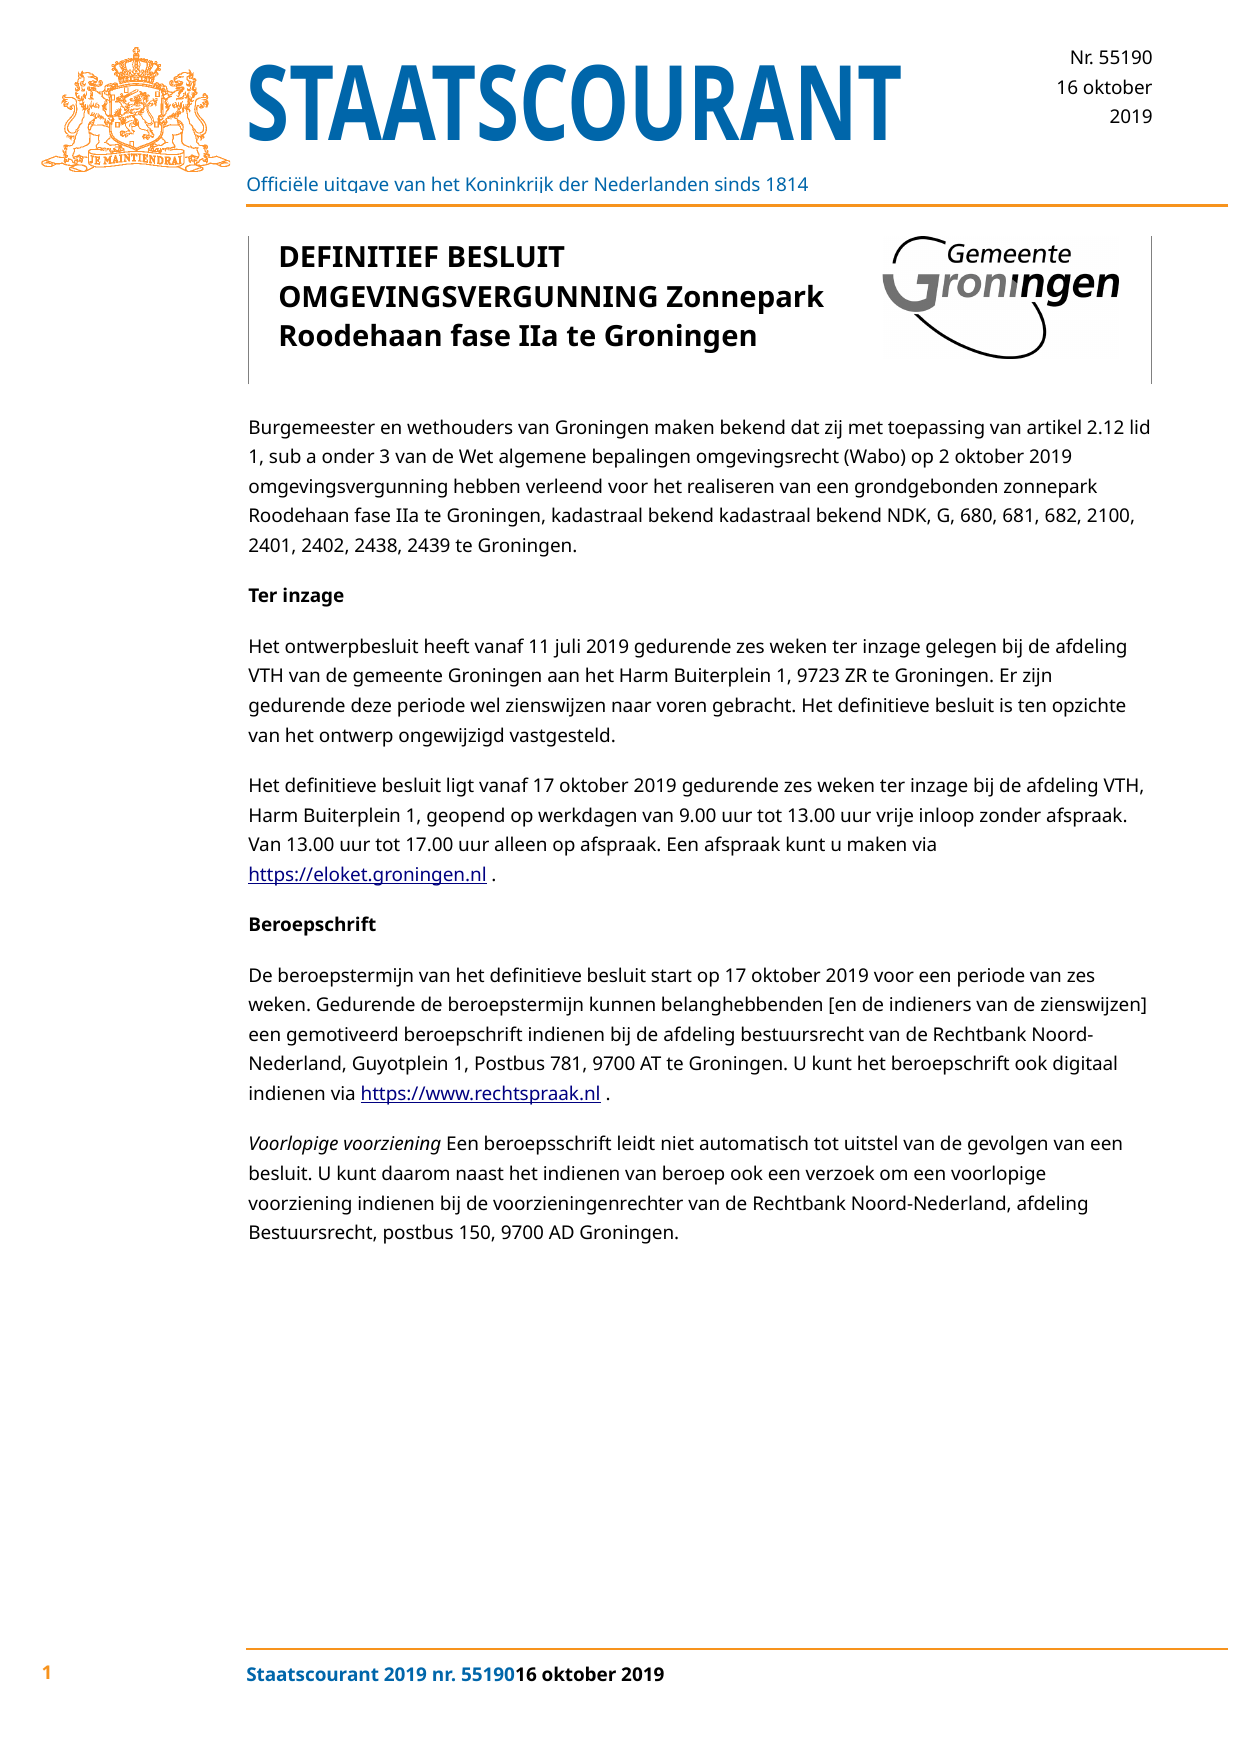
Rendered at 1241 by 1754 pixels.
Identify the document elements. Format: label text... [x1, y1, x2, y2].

text Het definitieve besluit ligt vanaf 17 oktober 2019 gedurende zes weken ter inzage bij de afdeling VTH, Harm Buiterplein 1, geopend op werkdagen van 9.00 uur tot 13.00 uur vrije inloop zonder afspraak. Van 13.00 uur tot 17.00 uur alleen op afspraak. Een afspraak kunt u maken via https://eloket.groningen.nl . [248, 772, 1152, 887]
text Burgemeester en wethouders van Groningen maken bekend dat zij met toepassing van artikel 2.12 lid 1, sub a onder 3 van de Wet algemene bepalingen omgevingsrecht (Wabo) op 2 oktober 2019 omgevingsvergunning hebben verleend voor het realiseren van een grondgebonden zonnepark Roodehaan fase IIa te Groningen, kadastraal bekend kadastraal bekend NDK, G, 680, 681, 682, 2100, 2401, 2402, 2438, 2439 te Groningen. [248, 414, 1152, 558]
table_header [850, 236, 882, 358]
picture [41, 47, 231, 172]
text Beroepschrift [248, 911, 1152, 937]
table_header DEFINITIEF BESLUIT OMGEVINGSVERGUNNING Zonnepark Roodehaan fase IIa te Groningen [249, 236, 850, 384]
table_header [1119, 236, 1151, 358]
table_header [850, 359, 1151, 384]
text Het ontwerpbesluit heeft vanaf 11 juli 2019 gedurende zes weken ter inzage gelegen bij de afdeling VTH van de gemeente Groningen aan het Harm Buiterplein 1, 9723 ZR te Groningen. Er zijn gedurende deze periode wel zienswijzen naar voren gebracht. Het definitieve besluit is ten opzichte van het ontwerp ongewijzigd vastgesteld. [248, 633, 1152, 748]
text Voorlopige voorziening Een beroepsschrift leidt niet automatisch tot uitstel van de gevolgen van een besluit. U kunt daarom naast het indienen van beroep ook een verzoek om een voorlopige voorziening indienen bij de voorzieningenrechter van de Rechtbank Noord-Nederland, afdeling Bestuursrecht, postbus 150, 9700 AD Groningen. [248, 1131, 1152, 1245]
picture [882, 236, 1119, 359]
text De beroepstermijn van het definitieve besluit start op 17 oktober 2019 voor een periode van zes weken. Gedurende de beroepstermijn kunnen belanghebbenden [en de indieners van de zienswijzen] een gemotiveerd beroepschrift indienen bij de afdeling bestuursrecht van de Rechtbank Noord-Nederland, Guyotplein 1, Postbus 781, 9700 AT te Groningen. U kunt het beroepschrift ook digitaal indienen via https://www.rechtspraak.nl . [248, 962, 1152, 1106]
text Ter inzage [248, 583, 1152, 608]
